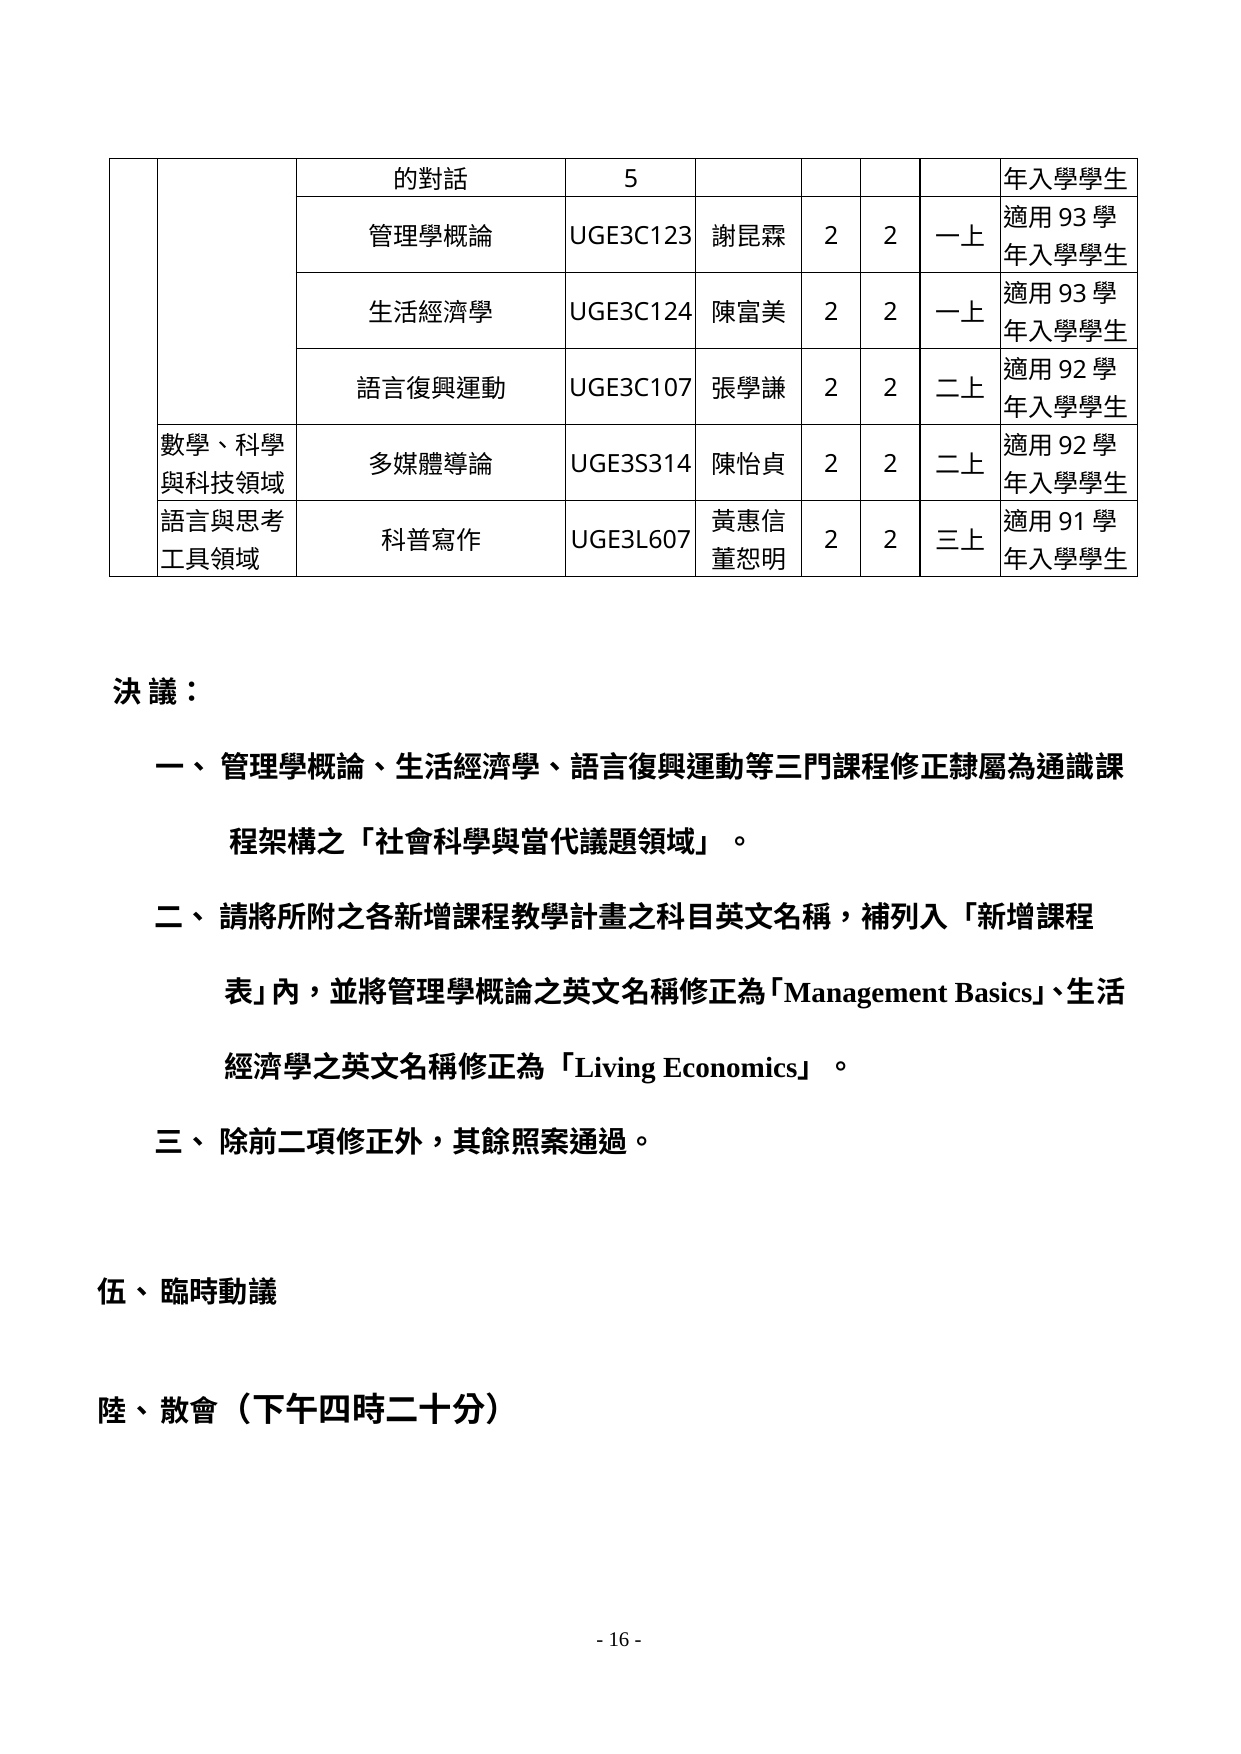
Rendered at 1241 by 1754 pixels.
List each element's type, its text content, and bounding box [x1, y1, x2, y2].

list 除前二項修正外，其餘照案通過。 [154, 1102, 1125, 1177]
table_cell [110, 159, 157, 576]
table_cell 2 [861, 197, 919, 272]
table_cell 適用92學年入學學生 [1001, 349, 1137, 424]
table_cell 2 [861, 273, 919, 348]
table_cell UGE3C107 [566, 349, 695, 424]
table_cell 語言復興運動 [297, 349, 565, 424]
table_cell UGE3L607 [566, 501, 695, 576]
table_cell 一上 [921, 273, 1000, 348]
table_cell 2 [802, 273, 860, 348]
table_cell 科普寫作 [297, 501, 565, 576]
table_cell 生活經濟學 [297, 273, 565, 348]
list 請將所附之各新增課程教學計畫之科目英文名稱，補列入「新增課程表」內，並將管理學概論之英文名稱修正為「Management Basics」、生活經濟學之英文名稱修正為「Living Economics」。 [154, 877, 1125, 1102]
table_cell 適用93學年入學學生 [1001, 273, 1137, 348]
table_cell 的對話 [297, 159, 565, 196]
table_cell UGE3C124 [566, 273, 695, 348]
table_cell 管理學概論 [297, 197, 565, 272]
table_cell 黃惠信 董恕明 [696, 501, 801, 576]
table_cell [158, 159, 296, 424]
table_cell 張學謙 [696, 349, 801, 424]
table_cell 陳富美 [696, 273, 801, 348]
list 管理學概論、生活經濟學、語言復興運動等三門課程修正隸屬為通識課程架構之「社會科學與當代議題領域」。 [155, 727, 1125, 877]
table_cell 二上 [921, 349, 1000, 424]
table_cell UGE3S314 [566, 425, 695, 500]
table_cell 一上 [921, 197, 1000, 272]
table_cell 三上 [921, 501, 1000, 576]
table_cell [696, 159, 801, 196]
text 決 議： [112, 652, 1125, 727]
list 臨時動議 [98, 1252, 1125, 1327]
table_cell 2 [861, 425, 919, 500]
table_cell 2 [861, 501, 919, 576]
table_cell 適用92學年入學學生 [1001, 425, 1137, 500]
table_cell 2 [802, 425, 860, 500]
table_cell 謝昆霖 [696, 197, 801, 272]
table_cell 數學、科學與科技領域 [158, 425, 296, 500]
table_cell 2 [802, 501, 860, 576]
list 散會（下午四時二十分） [98, 1369, 1125, 1444]
table_cell 2 [802, 349, 860, 424]
table_cell [861, 159, 919, 196]
table_cell [802, 159, 860, 196]
table_cell 二上 [921, 425, 1000, 500]
table_cell 5 [566, 159, 695, 196]
table_cell 多媒體導論 [297, 425, 565, 500]
table_cell 適用93學年入學學生 [1001, 197, 1137, 272]
table_cell 2 [861, 349, 919, 424]
table_cell 年入學學生 [1001, 159, 1137, 196]
table_cell 2 [802, 197, 860, 272]
table_cell [921, 159, 1000, 196]
table_cell 陳怡貞 [696, 425, 801, 500]
table_cell 適用91學年入學學生 [1001, 501, 1137, 576]
table_cell 語言與思考工具領域 [158, 501, 296, 576]
table_cell UGE3C123 [566, 197, 695, 272]
